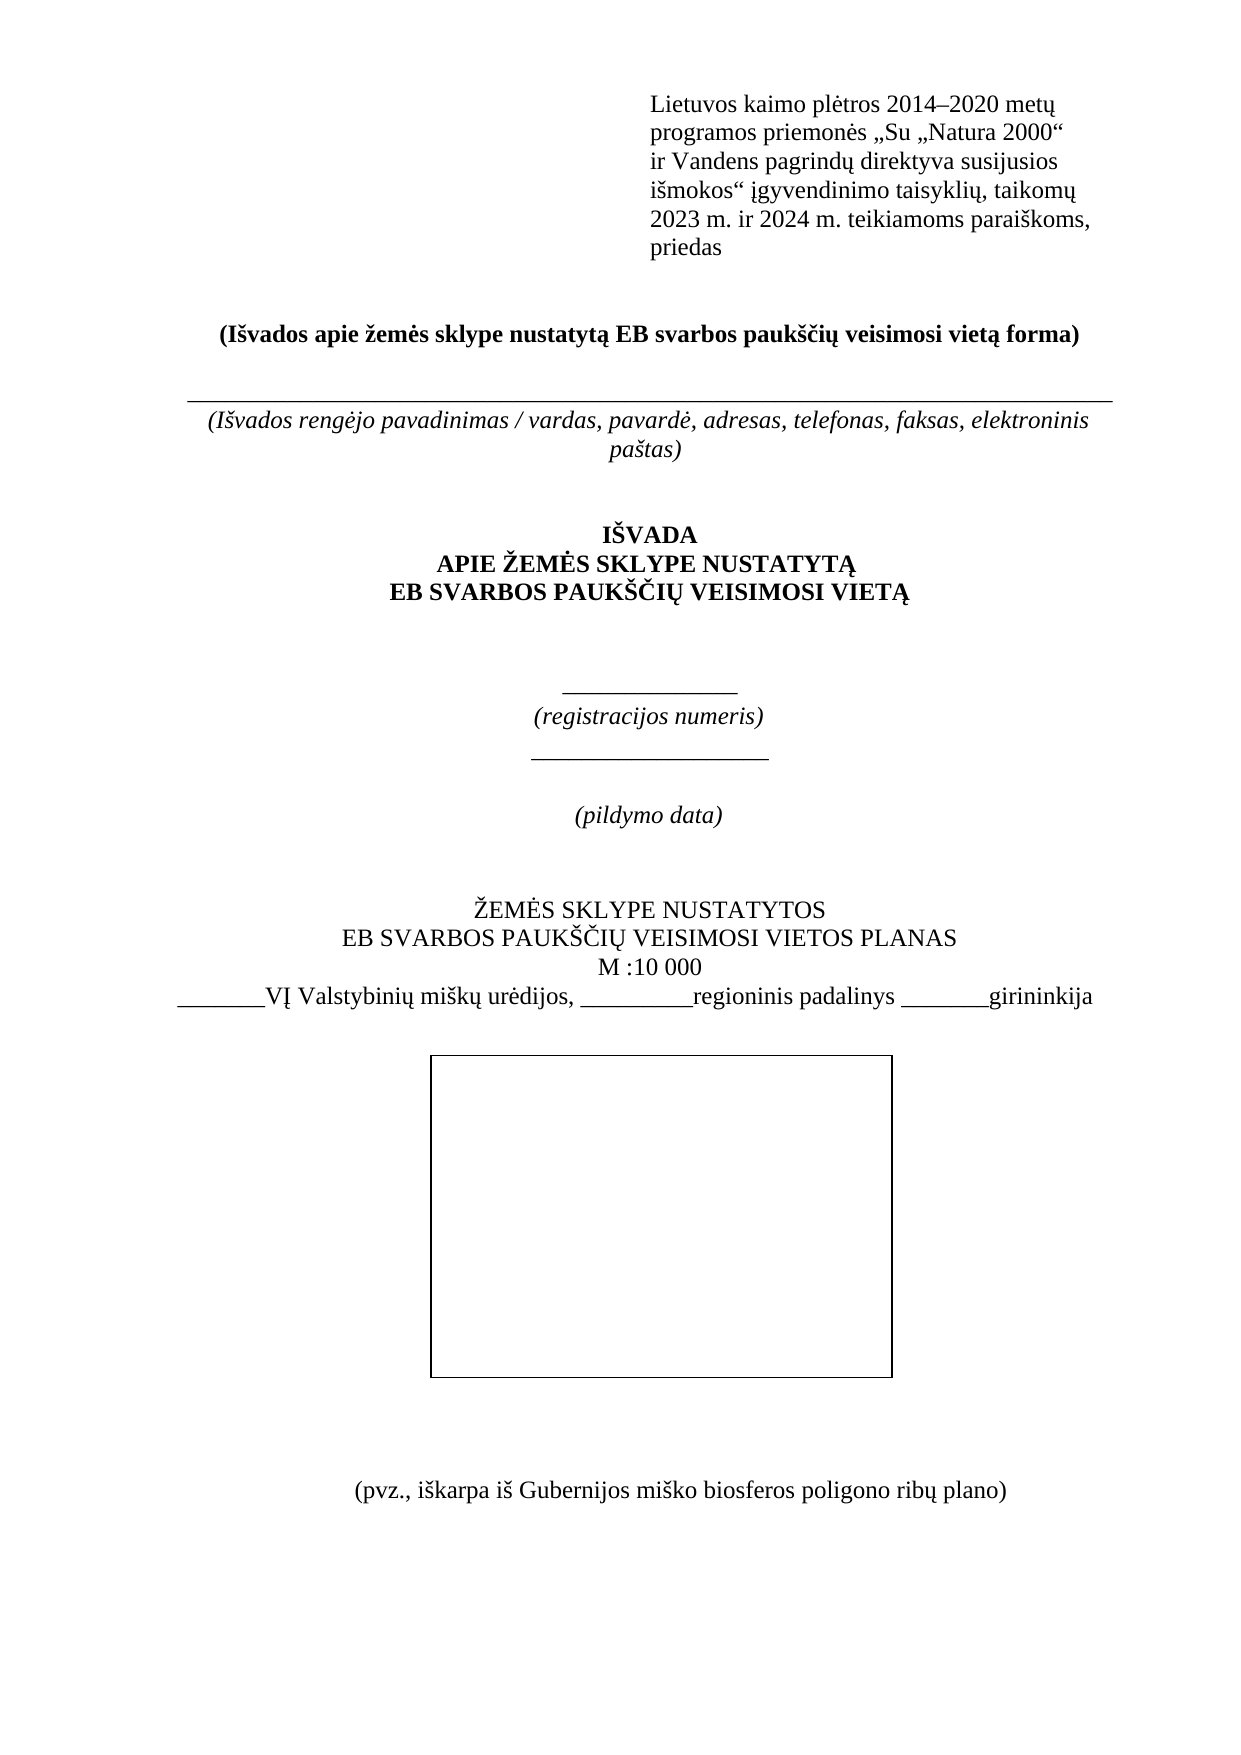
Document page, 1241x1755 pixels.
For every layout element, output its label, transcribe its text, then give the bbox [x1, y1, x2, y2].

text ______________ [177, 668, 1122, 697]
text ___________________ [177, 734, 1122, 763]
text (pvz., iškarpa iš Gubernijos miško biosferos poligono ribų plano) [177, 1475, 1122, 1504]
text programos priemonės „Su „Natura 2000“ [177, 117, 1122, 146]
text _______VĮ Valstybinių miškų urėdijos, _________regioninis padalinys _______girininkija [177, 981, 1122, 1010]
text EB SVARBOS PAUKŠČIŲ VEISIMOSI VIETĄ [177, 577, 1122, 606]
text (Išvados rengėjo pavadinimas / vardas, pavardė, adresas, telefonas, faksas, elektroninis paštas) [177, 405, 1122, 462]
text Lietuvos kaimo plėtros 2014–2020 metų [177, 89, 1122, 117]
text M :10 000 [177, 952, 1122, 981]
text (registracijos numeris) [177, 701, 1122, 730]
text priedas [177, 232, 1122, 261]
text ir Vandens pagrindų direktyva susijusios [177, 146, 1122, 175]
text 2023 m. ir 2024 m. teikiamoms paraiškoms, [177, 204, 1122, 232]
text ŽEMĖS SKLYPE NUSTATYTOS [177, 895, 1122, 923]
text (Išvados apie žemės sklype nustatytą EB svarbos paukščių veisimosi vietą forma) [177, 319, 1122, 347]
text __________________________________________________________________________ [177, 376, 1122, 405]
text IŠVADA [177, 520, 1122, 549]
text EB SVARBOS PAUKŠČIŲ VEISIMOSI VIETOS PLANAS [177, 923, 1122, 952]
text APIE ŽEMĖS SKLYPE NUSTATYTĄ [177, 549, 1122, 577]
text išmokos“ įgyvendinimo taisyklių, taikomų [177, 175, 1122, 204]
text (pildymo data) [177, 800, 1122, 829]
